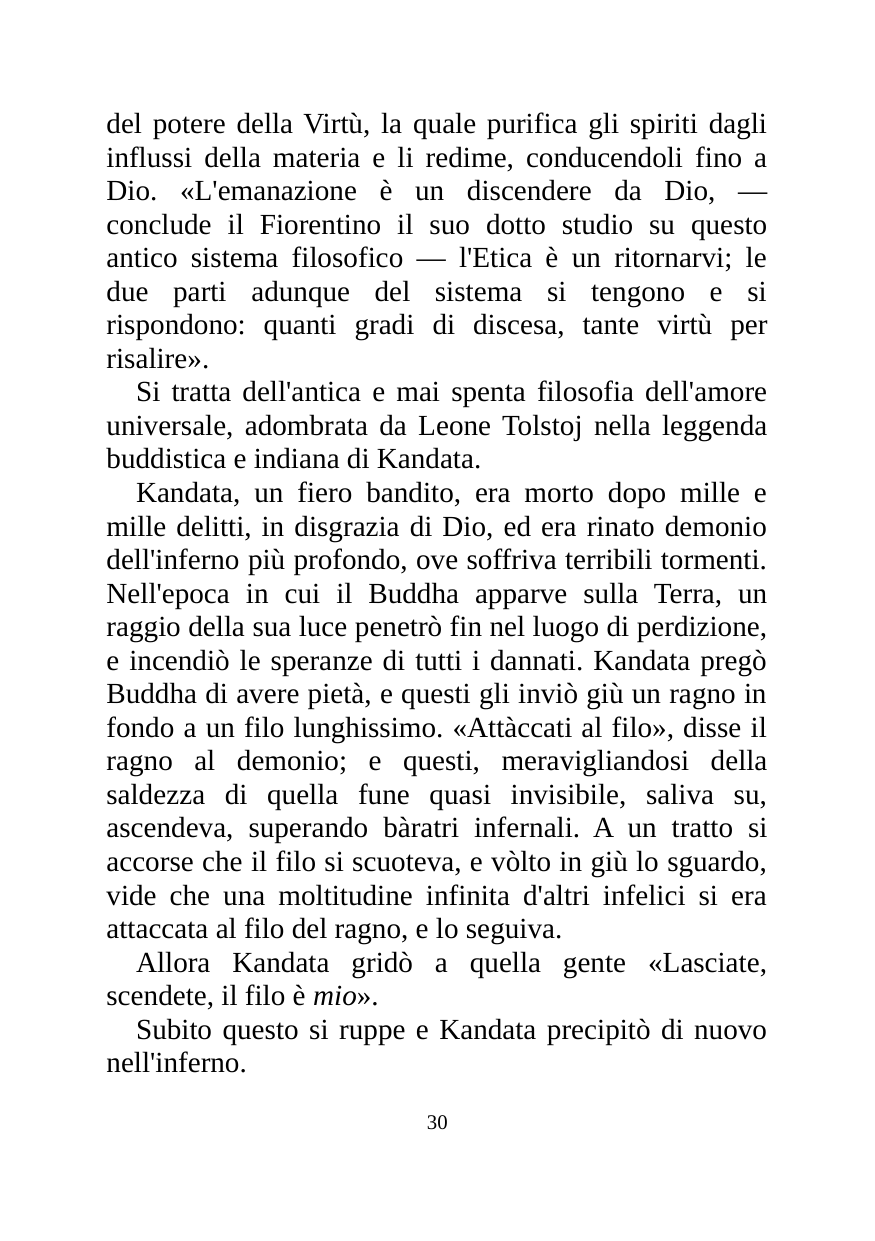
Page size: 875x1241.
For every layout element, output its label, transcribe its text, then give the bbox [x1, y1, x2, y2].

text Allora Kandata gridò a quella gente «Lasciate, scendete, il filo è mio». [106, 945, 768, 1012]
text Kandata, un fiero bandito, era morto dopo mille e mille delitti, in disgrazia di Dio, ed era rinato demonio dell'inferno più profondo, ove soffriva terribili tormenti. Nell'epoca in cui il Buddha apparve sulla Terra, un raggio della sua luce penetrò fin nel luogo di perdizione, e incendiò le speranze di tutti i dannati. Kandata pregò Buddha di avere pietà, e questi gli inviò giù un ragno in fondo a un filo lunghissimo. «Attàccati al filo», disse il ragno al demonio; e questi, meravigliandosi della saldezza di quella fune quasi invisibile, saliva su, ascendeva, superando bàratri infernali. A un tratto si accorse che il filo si scuoteva, e vòlto in giù lo sguardo, vide che una moltitudine infinita d'altri infelici si era attaccata al filo del ragno, e lo seguiva. [106, 475, 768, 945]
text Si tratta dell'antica e mai spenta filosofia dell'amore universale, adombrata da Leone Tolstoj nella leggenda buddistica e indiana di Kandata. [106, 374, 768, 475]
text del potere della Virtù, la quale purifica gli spiriti dagli influssi della materia e li redime, conducendoli fino a Dio. «L'emanazione è un discendere da Dio, — conclude il Fiorentino il suo dotto studio su questo antico sistema filosofico — l'Etica è un ritornarvi; le due parti adunque del sistema si tengono e si rispondono: quanti gradi di discesa, tante virtù per risalire». [106, 106, 768, 374]
text Subito questo si ruppe e Kandata precipitò di nuovo nell'inferno. [106, 1012, 768, 1079]
